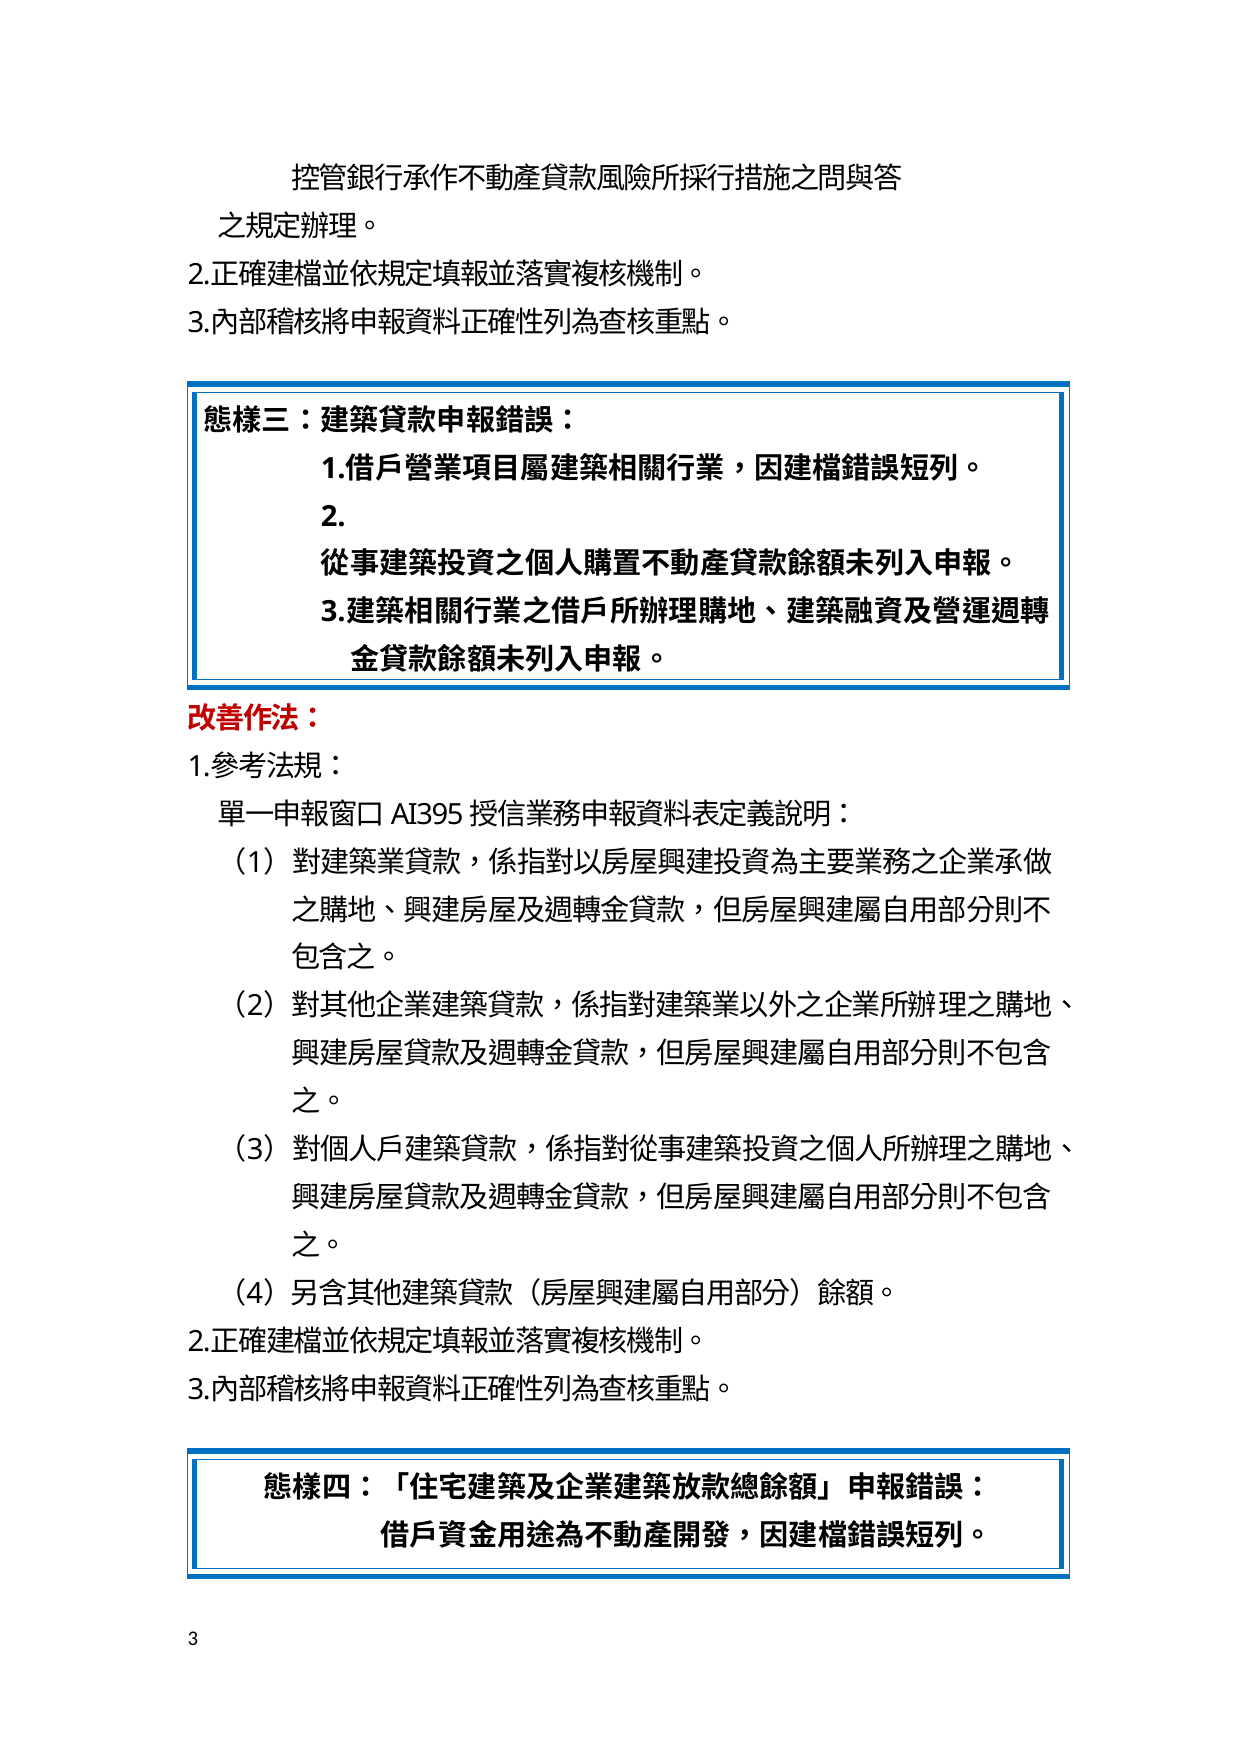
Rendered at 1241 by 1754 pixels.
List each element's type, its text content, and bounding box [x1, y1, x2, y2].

text 1.參考法規： [187, 738, 1053, 786]
text （1）對建築業貸款，係指對以房屋興建投資為主要業務之企業承做之購地、興建房屋及週轉金貸款，但房屋興建屬自用部分則不包含之。 [217, 834, 1053, 977]
text 2.正確建檔並依規定填報並落實複核機制。 [187, 246, 1053, 294]
text （3）對個人戶建築貸款，係指對從事建築投資之個人所辦理之購地、興建房屋貸款及週轉金貸款，但房屋興建屬自用部分則不包含之。 [217, 1121, 1053, 1265]
text 改善作法： [187, 690, 1053, 738]
text （2）對其他企業建築貸款，係指對建築業以外之企業所辦理之購地、興建房屋貸款及週轉金貸款，但房屋興建屬自用部分則不包含之。 [217, 977, 1053, 1121]
table_header 態樣四：「住宅建築及企業建築放款總餘額」申報錯誤： 借戶資金用途為不動產開發，因建檔錯誤短列。 [197, 1460, 1059, 1568]
text 3.內部稽核將申報資料正確性列為查核重點。 [187, 1361, 1053, 1409]
text 控管銀行承作不動產貸款風險所採行措施之問與答 [217, 150, 1053, 198]
text 之規定辦理。 [217, 198, 1053, 246]
text 2.正確建檔並依規定填報並落實複核機制。 [187, 1313, 1053, 1361]
table_header 態樣三：建築貸款申報錯誤： 1.借戶營業項目屬建築相關行業，因建檔錯誤短列。 2. 從事建築投資之個人購置不動產貸款餘額未列入申報。 3.建築相關行業之借戶所辦理購地、建築融資及營運週轉金貸款餘額未列入申報。 [197, 393, 1059, 679]
text 單一申報窗口AI395授信業務申報資料表定義說明： [217, 786, 1053, 834]
text （4）另含其他建築貸款（房屋興建屬自用部分）餘額。 [217, 1265, 1053, 1313]
table_header [192, 1454, 1064, 1459]
table_header [192, 387, 1064, 392]
text 3.內部稽核將申報資料正確性列為查核重點。 [187, 294, 1053, 342]
